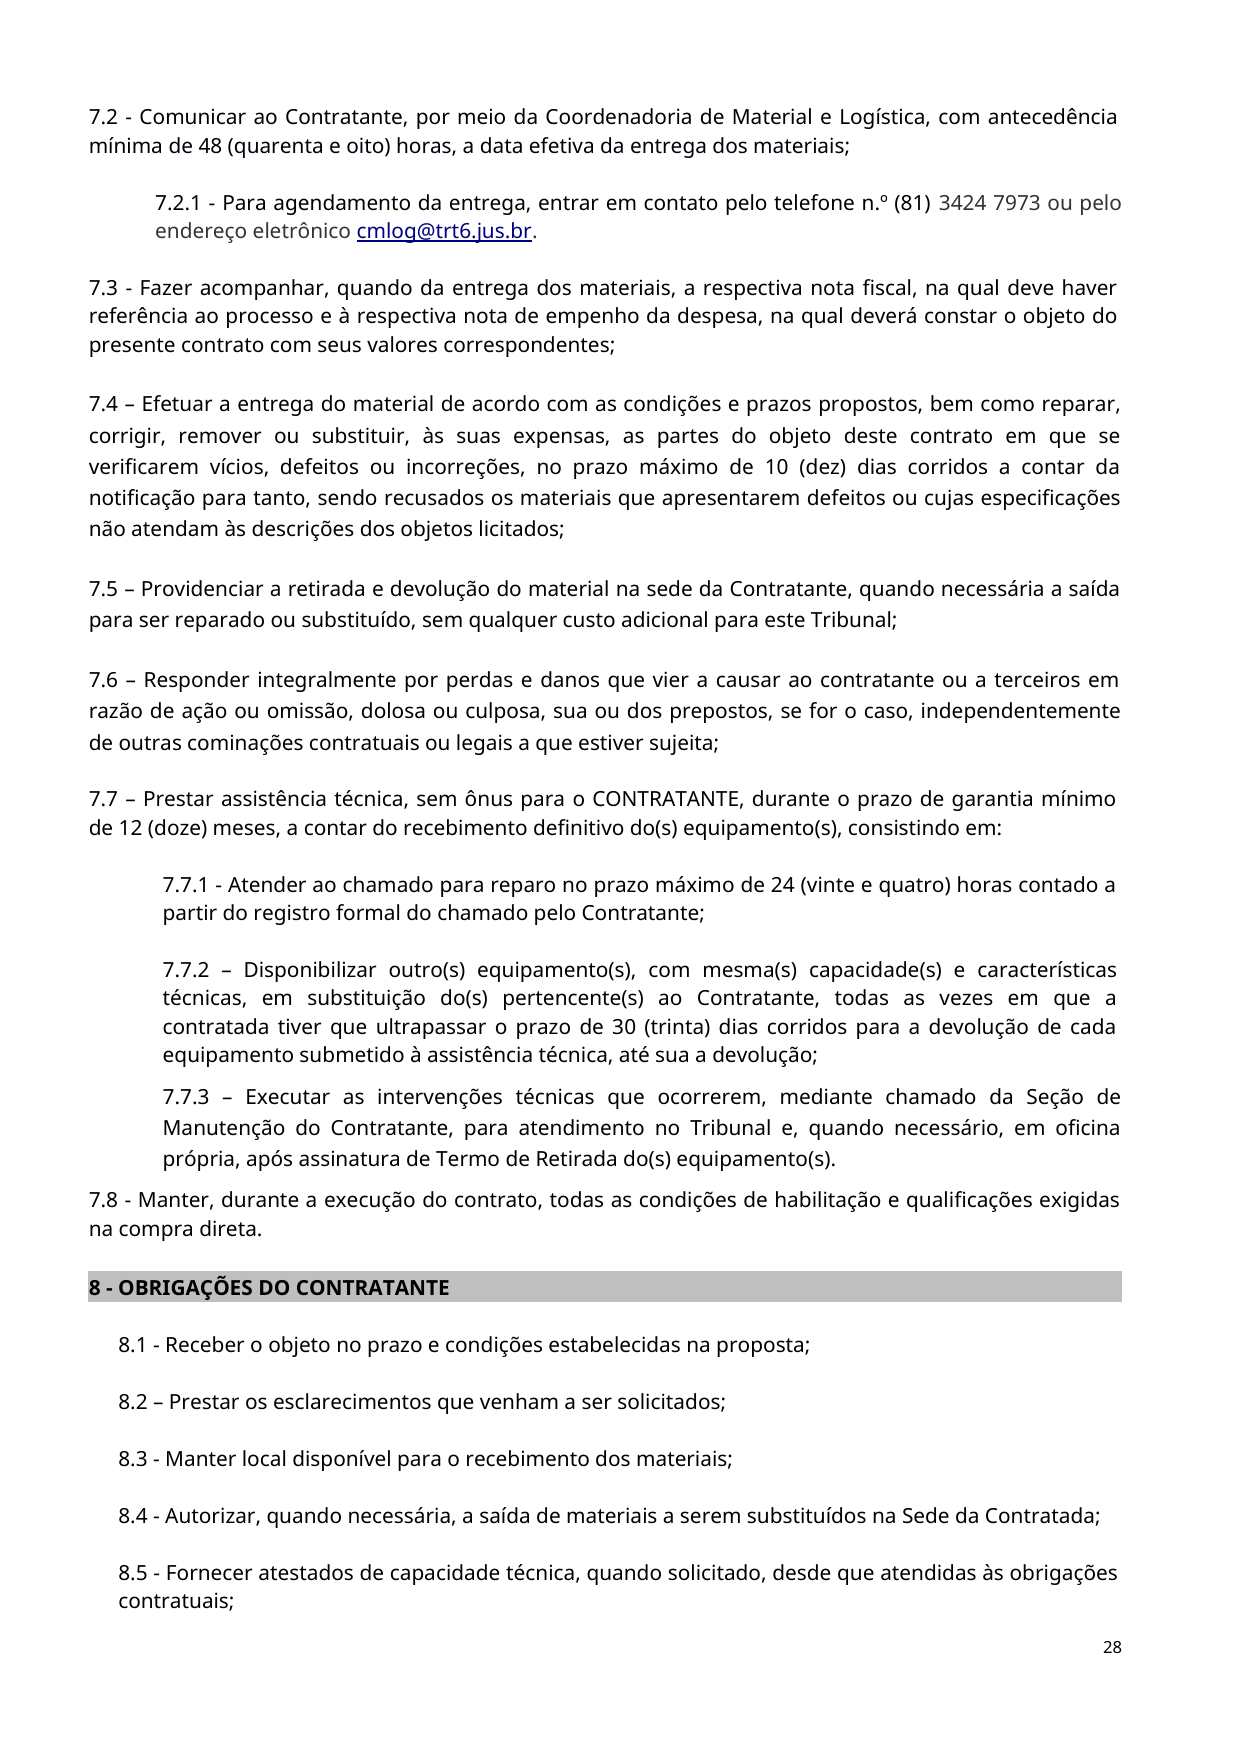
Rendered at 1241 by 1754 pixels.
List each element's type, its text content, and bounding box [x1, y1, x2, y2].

text 7.7.3 – Executar as intervenções técnicas que ocorrerem, mediante chamado da Seção de Manutenção do Contratante, para atendimento no Tribunal e, quando necessário, em oficina própria, após assinatura de Termo de Retirada do(s) equipamento(s). [162, 1079, 1122, 1173]
text 8.2 – Prestar os esclarecimentos que venham a ser solicitados; [118, 1387, 1120, 1416]
text 8 - OBRIGAÇÕES DO CONTRATANTE [88, 1271, 1122, 1302]
text 7.8 - Manter, durante a execução do contrato, todas as condições de habilitação e qualificações exigidas na compra direta. [88, 1185, 1122, 1242]
text 7.7.1 - Atender ao chamado para reparo no prazo máximo de 24 (vinte e quatro) horas contado a partir do registro formal do chamado pelo Contratante; [162, 870, 1118, 927]
text 8.1 - Receber o objeto no prazo e condições estabelecidas na proposta; [118, 1330, 1122, 1359]
text 7.2.1 - Para agendamento da entrega, entrar em contato pelo telefone n.º (81) 3424 7973 ou pelo endereço eletrônico cmlog@trt6.jus.br. [155, 188, 1122, 244]
text 8.3 - Manter local disponível para o recebimento dos materiais; [118, 1444, 1120, 1473]
text 8.4 - Autorizar, quando necessária, a saída de materiais a serem substituídos na Sede da Contratada; [118, 1501, 1120, 1529]
text 7.4 – Efetuar a entrega do material de acordo com as condições e prazos propostos, bem como reparar, corrigir, remover ou substituir, às suas expensas, as partes do objeto deste contrato em que se verificarem vícios, defeitos ou incorreções, no prazo máximo de 10 (dez) dias corridos a contar da notificação para tanto, sendo recusados os materiais que apresentarem defeitos ou cujas especificações não atendam às descrições dos objetos licitados; [88, 387, 1122, 543]
text 7.2 - Comunicar ao Contratante, por meio da Coordenadoria de Material e Logística, com antecedência mínima de 48 (quarenta e oito) horas, a data efetiva da entrega dos materiais; [88, 102, 1120, 159]
text 7.7.2 – Disponibilizar outro(s) equipamento(s), com mesma(s) capacidade(s) e características técnicas, em substituição do(s) pertencente(s) ao Contratante, todas as vezes em que a contratada tiver que ultrapassar o prazo de 30 (trinta) dias corridos para a devolução de cada equipamento submetido à assistência técnica, até sua a devolução; [162, 955, 1118, 1069]
text 7.5 – Providenciar a retirada e devolução do material na sede da Contratante, quando necessária a saída para ser reparado ou substituído, sem qualquer custo adicional para este Tribunal; [88, 571, 1122, 634]
text 8.5 - Fornecer atestados de capacidade técnica, quando solicitado, desde que atendidas às obrigações contratuais; [118, 1558, 1120, 1615]
text 7.3 - Fazer acompanhar, quando da entrega dos materiais, a respectiva nota fiscal, na qual deve haver referência ao processo e à respectiva nota de empenho da despesa, na qual deverá constar o objeto do presente contrato com seus valores correspondentes; [88, 273, 1120, 358]
text 7.6 – Responder integralmente por perdas e danos que vier a causar ao contratante ou a terceiros em razão de ação ou omissão, dolosa ou culposa, sua ou dos prepostos, se for o caso, independentemente de outras cominações contratuais ou legais a que estiver sujeita; [88, 662, 1122, 756]
text 7.7 – Prestar assistência técnica, sem ônus para o CONTRATANTE, durante o prazo de garantia mínimo de 12 (doze) meses, a contar do recebimento definitivo do(s) equipamento(s), consistindo em: [88, 784, 1118, 841]
